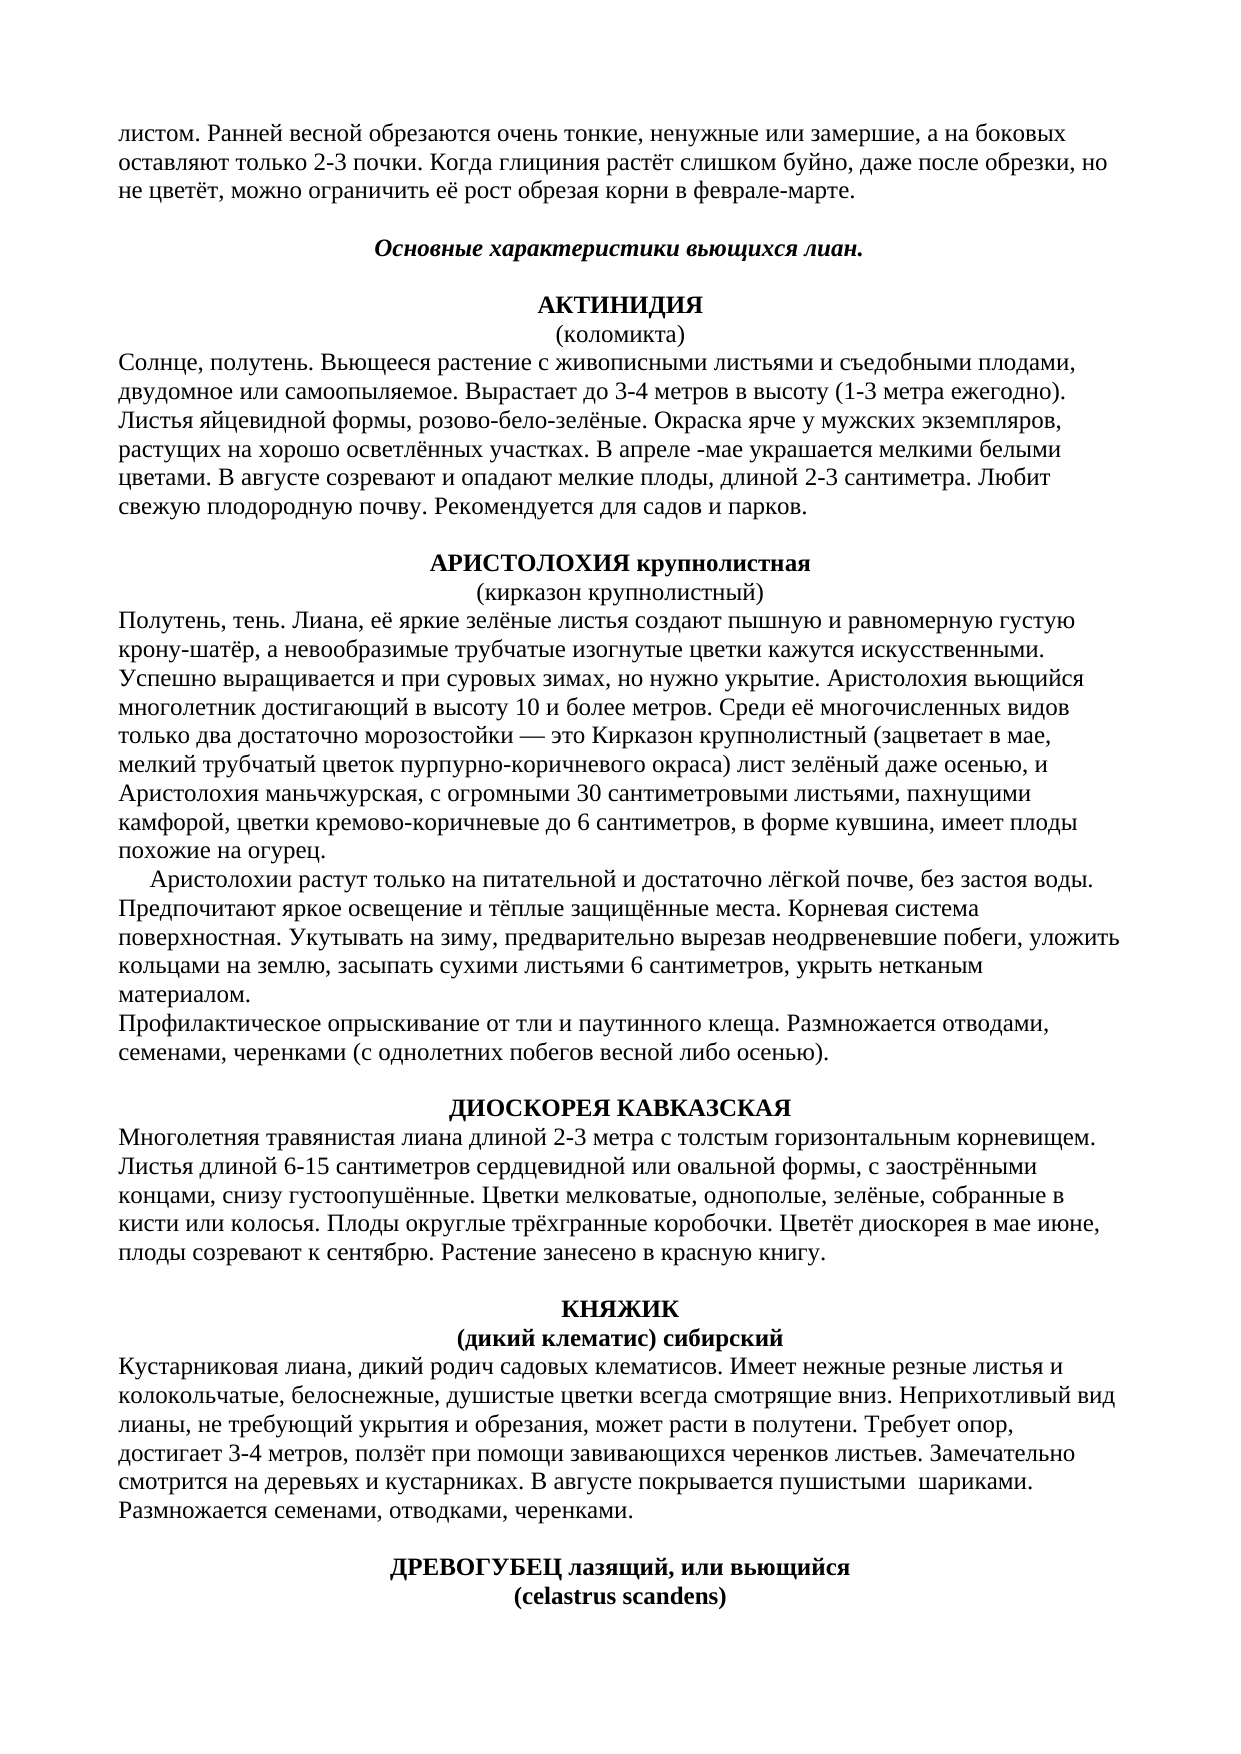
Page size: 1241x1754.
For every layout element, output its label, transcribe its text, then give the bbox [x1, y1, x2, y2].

text (кирказон крупнолистный) [118, 577, 1122, 605]
text Многолетняя травянистая лиана длиной 2-3 метра с толстым горизонтальным корневищем. Листья длиной 6-15 сантиметров сердцевидной или овальной формы, с заострёнными концами, снизу густоопушённые. Цветки мелковатые, однополые, зелёные, собранные в кисти или колосья. Плоды округлые трёхгранные коробочки. Цветёт диоскорея в мае июне, плоды созревают к сентябрю. Растение занесено в красную книгу. [118, 1122, 1122, 1266]
text листом. Ранней весной обрезаются очень тонкие, ненужные или замершие, а на боковых оставляют только 2-3 почки. Когда глициния растёт слишком буйно, даже после обрезки, но не цветёт, можно ограничить её рост обрезая корни в феврале-марте. [118, 118, 1122, 204]
text Аристолохии растут только на питательной и достаточно лёгкой почве, без застоя воды. Предпочитают яркое освещение и тёплые защищённые места. Корневая система поверхностная. Укутывать на зиму, предварительно вырезав неодрвеневшие побеги, уложить кольцами на землю, засыпать сухими листьями 6 сантиметров, укрыть нетканым материалом. [118, 864, 1122, 1008]
text Профилактическое опрыскивание от тли и паутинного клеща. Размножается отводами, семенами, черенками (с однолетних побегов весной либо осенью). [118, 1008, 1122, 1065]
text ДРЕВОГУБЕЦ лазящий, или вьющийся [118, 1552, 1122, 1581]
text АРИСТОЛОХИЯ крупнолистная [118, 548, 1122, 577]
text Полутень, тень. Лиана, её яркие зелёные листья создают пышную и равномерную густую крону-шатёр, а невообразимые трубчатые изогнутые цветки кажутся искусственными. Успешно выращивается и при суровых зимах, но нужно укрытие. Аристолохия вьющийся многолетник достигающий в высоту 10 и более метров. Среди её многочисленных видов только два достаточно морозостойки — это Кирказон крупнолистный (зацветает в мае, мелкий трубчатый цветок пурпурно-коричневого окраса) лист зелёный даже осенью, и Аристолохия маньчжурская, с огромными 30 сантиметровыми листьями, пахнущими камфорой, цветки кремово-коричневые до 6 сантиметров, в форме кувшина, имеет плоды похожие на огурец. [118, 605, 1122, 864]
text (коломикта) [118, 319, 1122, 347]
text (дикий клематис) сибирский [118, 1323, 1122, 1351]
text Солнце, полутень. Вьющееся растение с живописными листьями и съедобными плодами, двудомное или самоопыляемое. Вырастает до 3-4 метров в высоту (1-3 метра ежегодно). Листья яйцевидной формы, розово-бело-зелёные. Окраска ярче у мужских экземпляров, растущих на хорошо осветлённых участках. В апреле -мае украшается мелкими белыми цветами. В августе созревают и опадают мелкие плоды, длиной 2-3 сантиметра. Любит свежую плодородную почву. Рекомендуется для садов и парков. [118, 347, 1122, 520]
text (celastrus scandens) [118, 1581, 1122, 1609]
text АКТИНИДИЯ [118, 290, 1122, 319]
text Основные характеристики вьющихся лиан. [118, 233, 1122, 262]
text Кустарниковая лиана, дикий родич садовых клематисов. Имеет нежные резные листья и колокольчатые, белоснежные, душистые цветки всегда смотрящие вниз. Неприхотливый вид лианы, не требующий укрытия и обрезания, может расти в полутени. Требует опор, достигает 3-4 метров, ползёт при помощи завивающихся черенков листьев. Замечательно смотрится на деревьях и кустарниках. В августе покрывается пушистыми шариками. Размножается семенами, отводками, черенками. [118, 1351, 1122, 1524]
text ДИОСКОРЕЯ КАВКАЗСКАЯ [118, 1093, 1122, 1122]
text КНЯЖИК [118, 1294, 1122, 1323]
